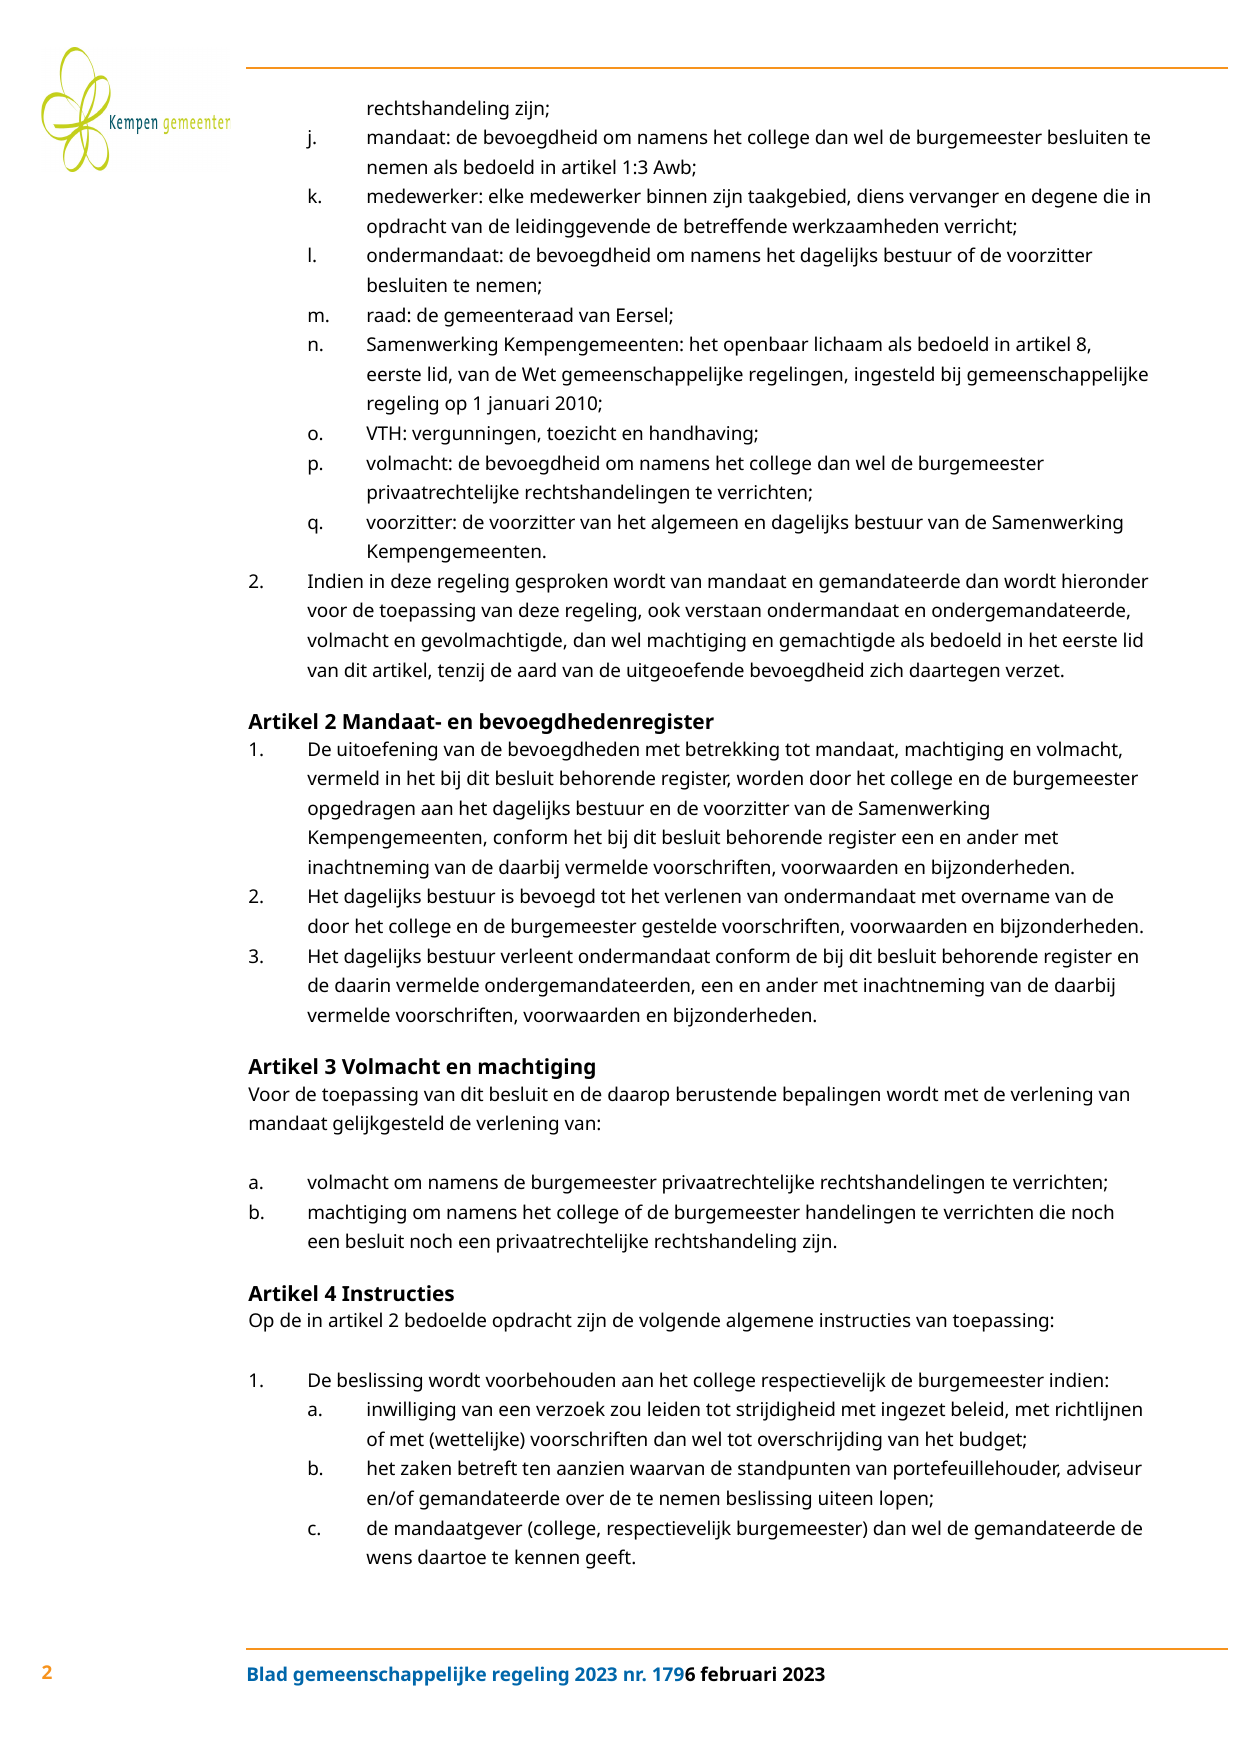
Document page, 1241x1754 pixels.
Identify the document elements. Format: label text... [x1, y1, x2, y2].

list de mandaatgever (college, respectievelijk burgemeester) dan wel de gemandateerde de wens daartoe te kennen geeft. [307, 1515, 1152, 1570]
list volmacht: de bevoegdheid om namens het college dan wel de burgemeester privaatrechtelijke rechtshandelingen te verrichten; [307, 450, 1152, 505]
list Indien in deze regeling gesproken wordt van mandaat en gemandateerde dan wordt hieronder voor de toepassing van deze regeling, ook verstaan ondermandaat en ondergemandateerde, volmacht en gevolmachtigde, dan wel machtiging en gemachtigde als bedoeld in het eerste lid van dit artikel, tenzij de aard van de uitgeoefende bevoegdheid zich daartegen verzet. [248, 568, 1152, 683]
list inwilliging van een verzoek zou leiden tot strijdigheid met ingezet beleid, met richtlijnen of met (wettelijke) voorschriften dan wel tot overschrijding van het budget; [307, 1396, 1152, 1452]
list ondermandaat: de bevoegdheid om namens het dagelijks bestuur of de voorzitter besluiten te nemen; [307, 243, 1152, 298]
list Het dagelijks bestuur is bevoegd tot het verlenen van ondermandaat met overname van de door het college en de burgemeester gestelde voorschriften, voorwaarden en bijzonderheden. [248, 884, 1152, 939]
text Artikel 3 Volmacht en machtiging [248, 1052, 1152, 1081]
list rechtshandeling zijn; [307, 95, 1152, 121]
list het zaken betreft ten aanzien waarvan de standpunten van portefeuillehouder, adviseur en/of gemandateerde over de te nemen beslissing uiteen lopen; [307, 1456, 1152, 1511]
text Artikel 4 Instructies [248, 1279, 1152, 1308]
list voorzitter: de voorzitter van het algemeen en dagelijks bestuur van de Samenwerking Kempengemeenten. [307, 509, 1152, 564]
list Samenwerking Kempengemeenten: het openbaar lichaam als bedoeld in artikel 8, eerste lid, van de Wet gemeenschappelijke regelingen, ingesteld bij gemeenschappelijke regeling op 1 januari 2010; [307, 331, 1152, 416]
list mandaat: de bevoegdheid om namens het college dan wel de burgemeester besluiten te nemen als bedoeld in artikel 1:3 Awb; [307, 124, 1152, 180]
list Het dagelijks bestuur verleent ondermandaat conform de bij dit besluit behorende register en de daarin vermelde ondergemandateerden, een en ander met inachtneming van de daarbij vermelde voorschriften, voorwaarden en bijzonderheden. [248, 943, 1152, 1028]
picture [41, 47, 231, 172]
list volmacht om namens de burgemeester privaatrechtelijke rechtshandelingen te verrichten; [248, 1169, 1152, 1195]
list raad: de gemeenteraad van Eersel; [307, 302, 1152, 328]
list medewerker: elke medewerker binnen zijn taakgebied, diens vervanger en degene die in opdracht van de leidinggevende de betreffende werkzaamheden verricht; [307, 183, 1152, 239]
list VTH: vergunningen, toezicht en handhaving; [307, 420, 1152, 446]
text Voor de toepassing van dit besluit en de daarop berustende bepalingen wordt met de verlening van mandaat gelijkgesteld de verlening van: [248, 1081, 1152, 1136]
list De uitoefening van de bevoegdheden met betrekking tot mandaat, machtiging en volmacht, vermeld in het bij dit besluit behorende register, worden door het college en de burgemeester opgedragen aan het dagelijks bestuur en de voorzitter van de Samenwerking Kempengemeenten, conform het bij dit besluit behorende register een en ander met inachtneming van de daarbij vermelde voorschriften, voorwaarden en bijzonderheden. [248, 736, 1152, 880]
text Op de in artikel 2 bedoelde opdracht zijn de volgende algemene instructies van toepassing: [248, 1308, 1152, 1333]
text Artikel 2 Mandaat- en bevoegdhedenregister [248, 707, 1152, 736]
list machtiging om namens het college of de burgemeester handelingen te verrichten die noch een besluit noch een privaatrechtelijke rechtshandeling zijn. [248, 1199, 1152, 1254]
list De beslissing wordt voorbehouden aan het college respectievelijk de burgemeester indien: [248, 1367, 1152, 1392]
